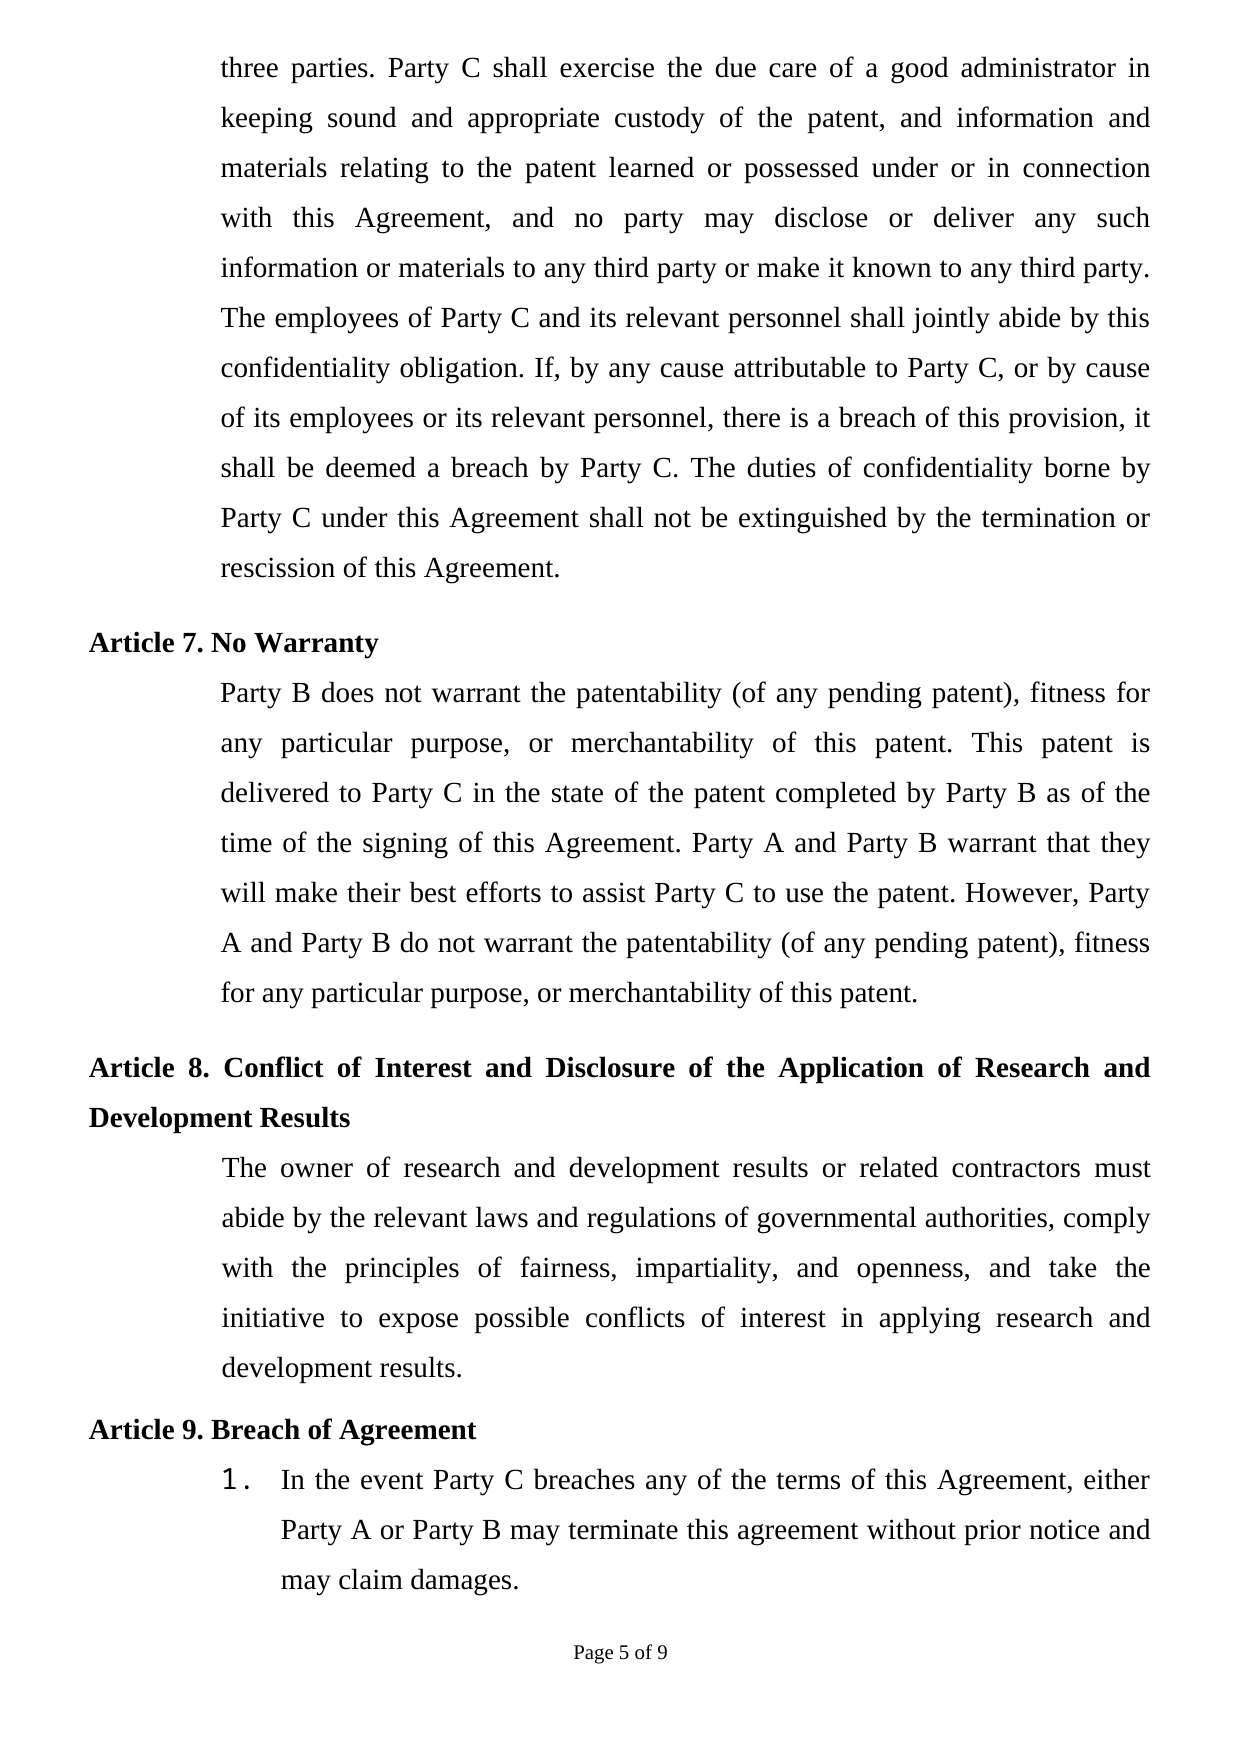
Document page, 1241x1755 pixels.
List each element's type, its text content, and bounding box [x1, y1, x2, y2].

text The owner of research and development results or related contractors must abide by the relevant laws and regulations of governmental authorities, comply with the principles of fairness, impartiality, and openness, and take the initiative to expose possible conflicts of interest in applying research and development results. [221, 1137, 1152, 1387]
text Article 9. Breach of Agreement [89, 1400, 1152, 1450]
text Article 8. Conflict of Interest and Disclosure of the Application of Research and Development Results [89, 1037, 1152, 1137]
text three parties. Party C shall exercise the due care of a good administrator in keeping sound and appropriate custody of the patent, and information and materials relating to the patent learned or possessed under or in connection with this Agreement, and no party may disclose or deliver any such information or materials to any third party or make it known to any third party. The employees of Party C and its relevant personnel shall jointly abide by this confidentiality obligation. If, by any cause attributable to Party C, or by cause of its employees or its relevant personnel, there is a breach of this provision, it shall be deemed a breach by Party C. The duties of confidentiality borne by Party C under this Agreement shall not be extinguished by the termination or rescission of this Agreement. [220, 37, 1152, 587]
text Article 7. No Warranty [89, 612, 1152, 662]
list In the event Party C breaches any of the terms of this Agreement, either Party A or Party B may terminate this agreement without prior notice and may claim damages. [220, 1450, 1152, 1600]
text Party B does not warrant the patentability (of any pending patent), fitness for any particular purpose, or merchantability of this patent. This patent is delivered to Party C in the state of the patent completed by Party B as of the time of the signing of this Agreement. Party A and Party B warrant that they will make their best efforts to assist Party C to use the patent. However, Party A and Party B do not warrant the patentability (of any pending patent), fitness for any particular purpose, or merchantability of this patent. [220, 662, 1152, 1012]
